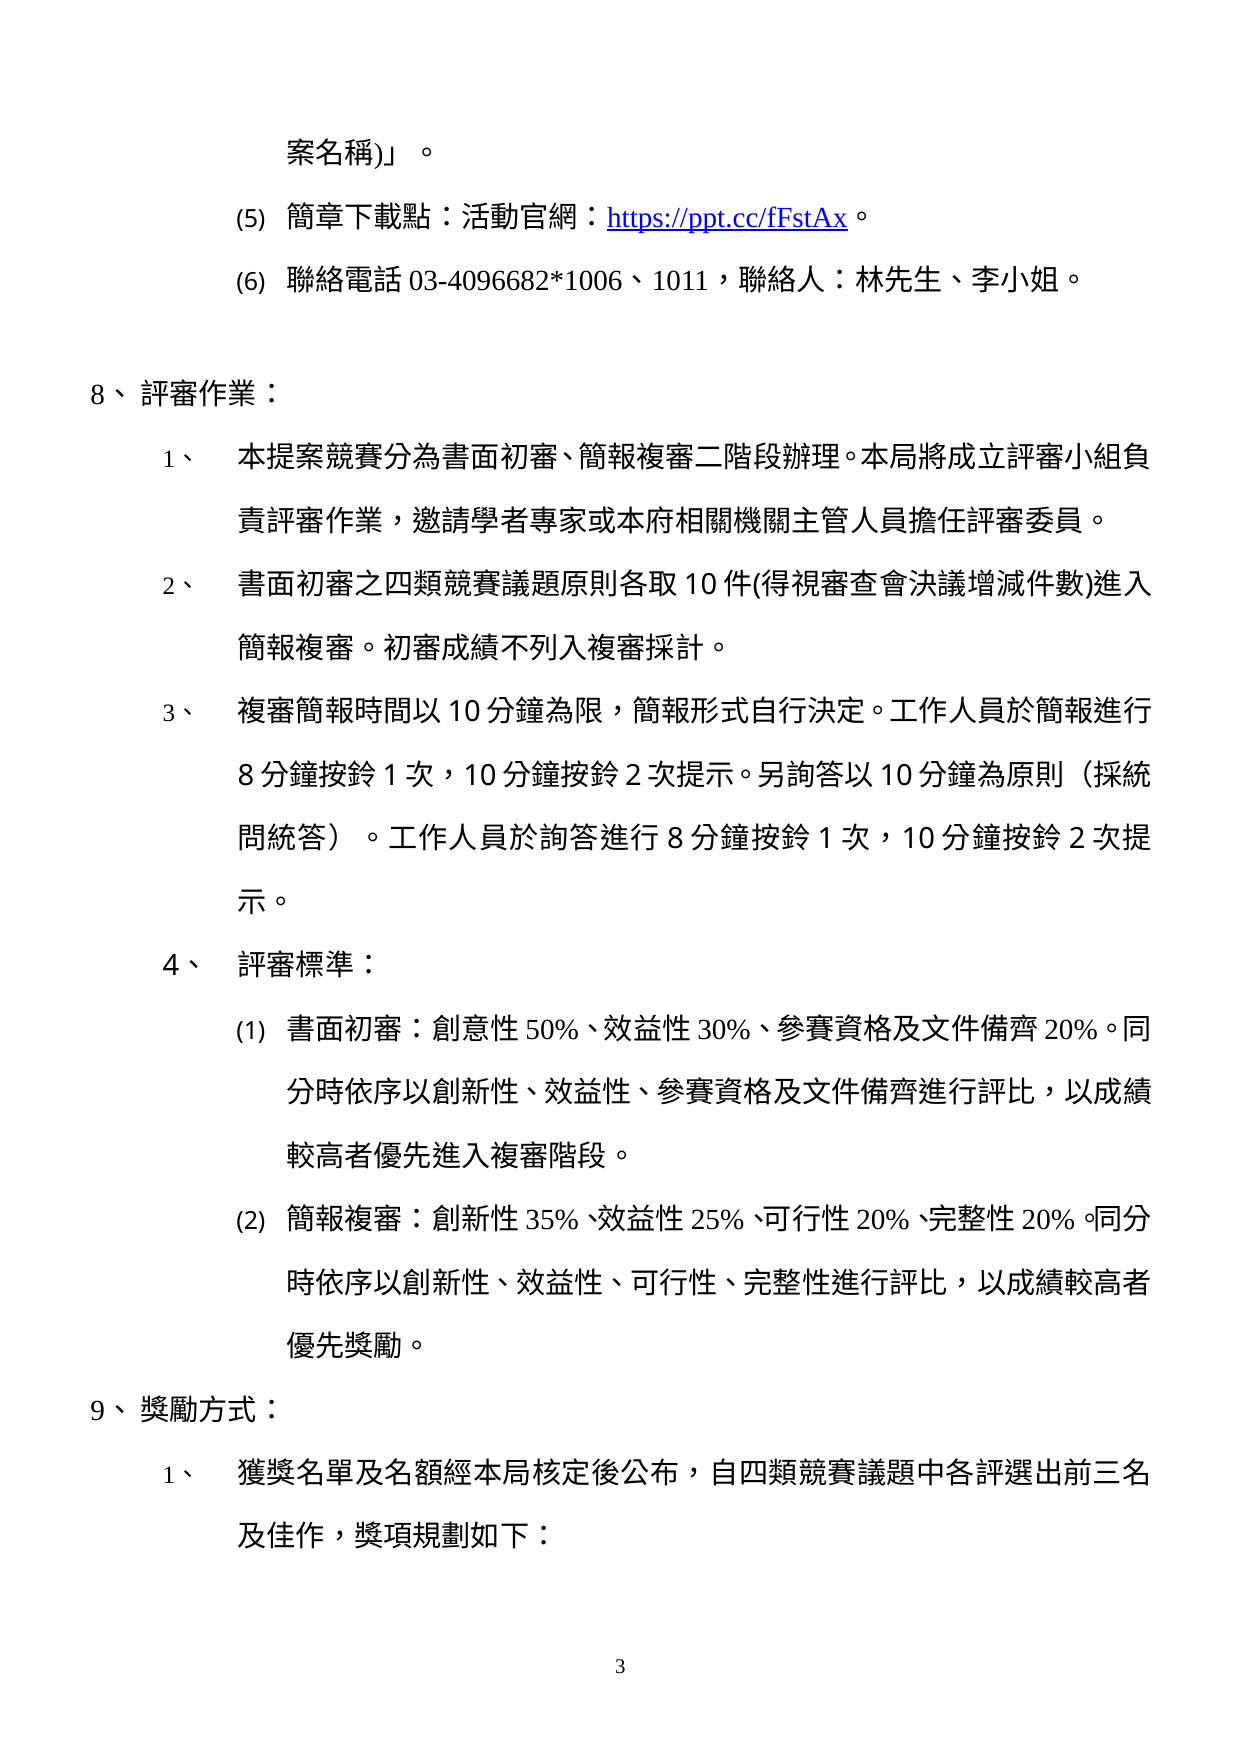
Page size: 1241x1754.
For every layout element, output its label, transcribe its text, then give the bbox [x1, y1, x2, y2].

table_cell 受理範圍： 創新參賽主題與本局業務相關者，皆為提案受理範圍，惟已在各公家機關/民間團體組織獲獎者、提案內容係委託學術機構或社會團體研議之結果或已執行完成事項之提案，不予受理。 報名文件及方式： 報名團隊需於報名截止日前，備齊以下資料寄送至主辦單位，以進行資料審核並辦理評審作業。 報名及提案資料(附件一)。 參賽切結書(附件二)。 身分證明文件影本(附件三)。團體報名者附代表人之身分證明文件影本即可。 未滿20歲之參賽者，須填寫法定代理人同意書(附件四)。 團體報名者，每人須填寫團體報名授權代表同意書(附件五)。 報名方式： 郵寄：於108年1月8日(二)17:00前(以當日郵戳為憑)郵寄至【桃園市政府客家事務局綜合企劃科收(325桃園市龍潭區中正路三林段500號)，並於信封註明-報名桃園客家2018創新提案競賽】。 親自送達：於108年1月8日(二)17:00前送至桃園市政府客家事務局綜合企劃科。 傳真：03-4898355。 另須將報名及提案資料電子檔上傳至活動官網： https://ppt.cc/fFstAx ，於主旨註明「桃園客家2018創新提案競賽-(提案名稱)」。 簡章下載點：活動官網：https://ppt.cc/fFstAx。 聯絡電話03-4096682*1006、1011，聯絡人：林先生、李小姐。 評審作業： 本提案競賽分為書面初審、簡報複審二階段辦理。本局將成立評審小組負責評審作業，邀請學者專家或本府相關機關主管人員擔任評審委員。 書面初審之四類競賽議題原則各取10件(得視審查會決議增減件數)進入簡報複審。初審成績不列入複審採計。 複審簡報時間以10分鐘為限，簡報形式自行決定。工作人員於簡報進行8分鐘按鈴1次，10分鐘按鈴2次提示。另詢答以10分鐘為原則（採統問統答）。工作人員於詢答進行8分鐘按鈴1次，10分鐘按鈴2次提示。 評審標準： 書面初審：創意性50%、效益性30%、參賽資格及文件備齊20%。同分時依序以創新性、效益性、參賽資格及文件備齊進行評比，以成績較高者優先進入複審階段。 簡報複審：創新性35%、效益性25%、可行性20%、完整性20%。同分時依序以創新性、效益性、可行性、完整性進行評比，以成績較高者優先獎勵。 獎勵方式： 獲獎名單及名額經本局核定後公布，自四類競賽議題中各評選出前三名及佳作，獎項規劃如下： 提案競賽資料若未達或超過徵選相當水平時，經審查會決議，該獎項得以從缺或增加辦理。 若以團體報名者須推派一名為隊伍代表人，負責與主辦單位聯繫及獎金領取等事宜。並應自行釐清獎勵獎項之分配，如有爭議均與主辦單位無涉。 獲獎人/隊伍須出席頒獎典禮，無故未出席者主辦單位得取消其得獎資格，不發給相關獎金、獎項(因故預先報請主辦單位同意者除外)。 獎金以電匯方式匯入得獎人/團體代表人之指定匯款帳戶並進行通知。 [77, 130, 1163, 1555]
